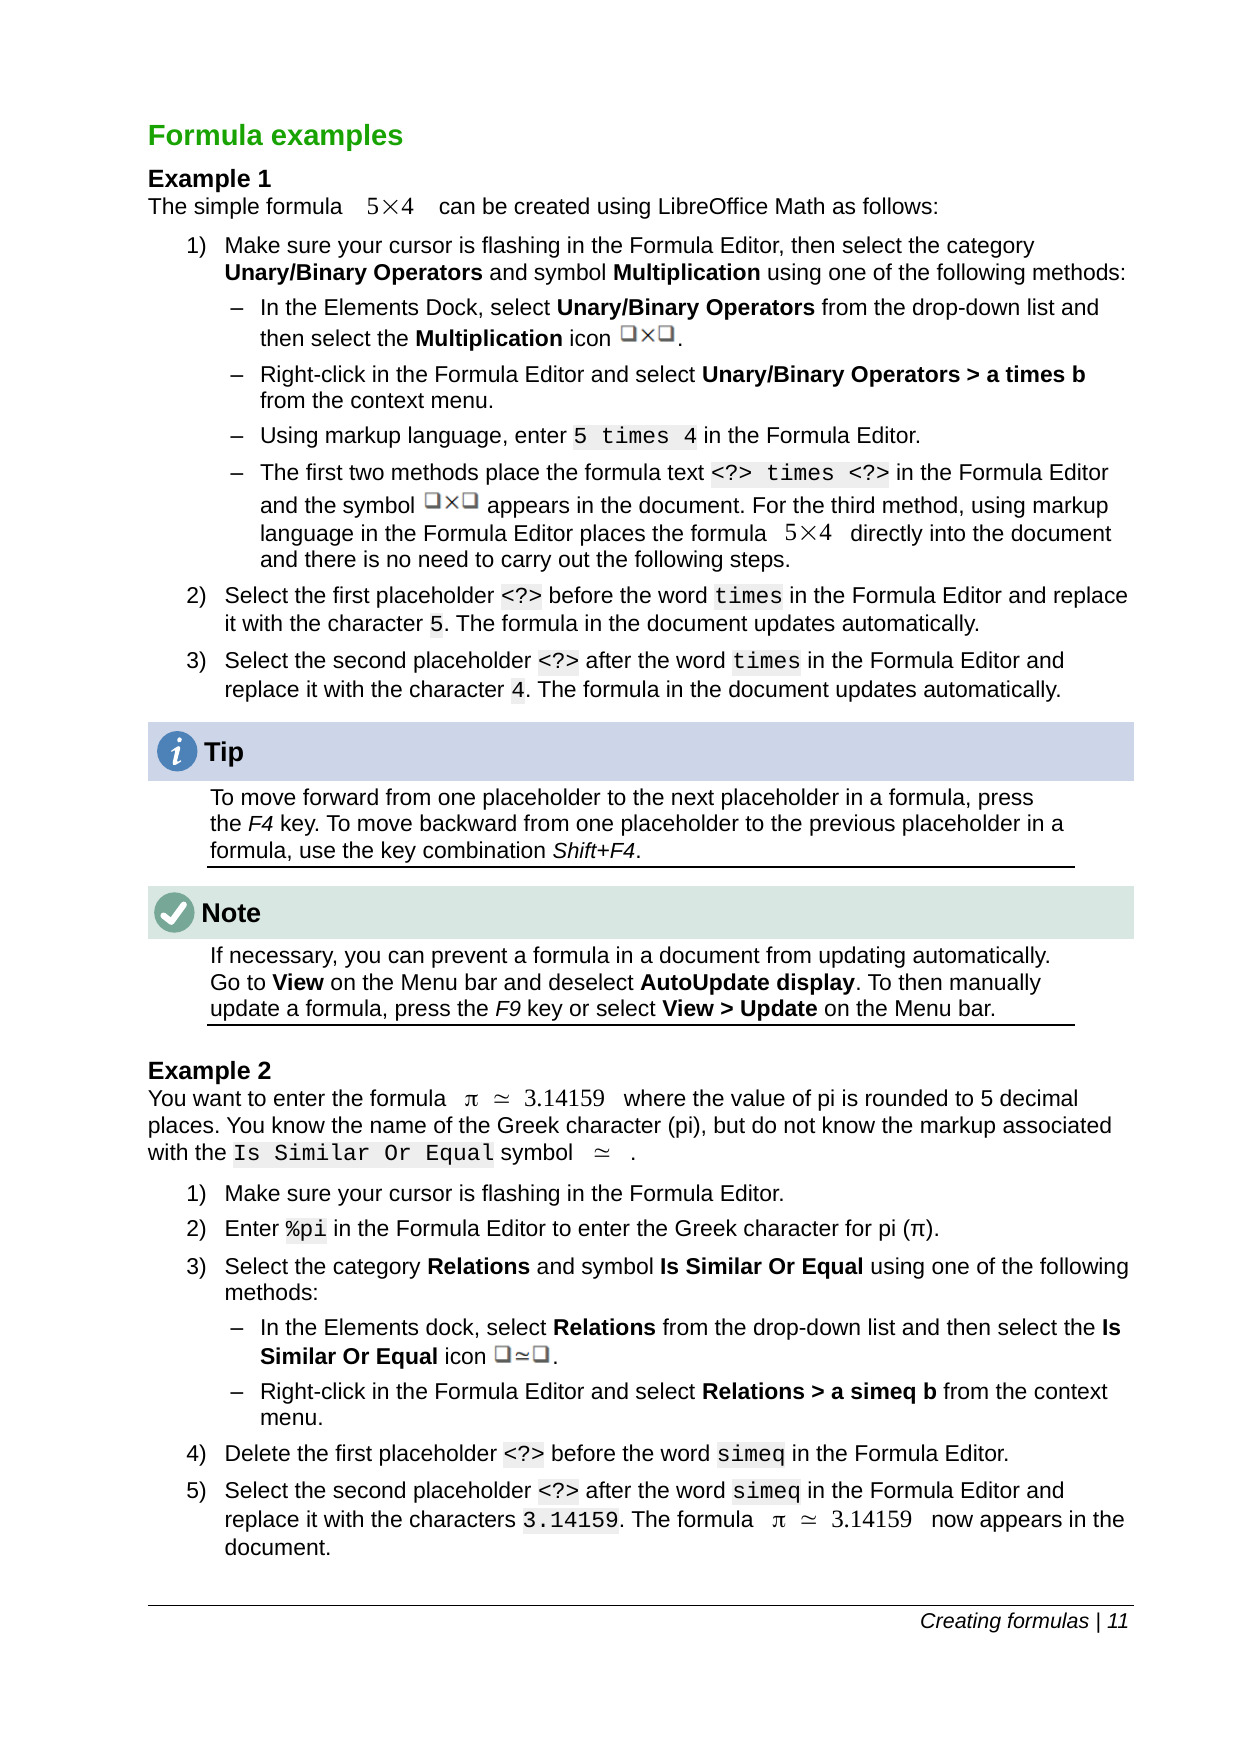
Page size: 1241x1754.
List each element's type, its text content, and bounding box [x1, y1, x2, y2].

list Select the second placeholder <?> after the word times in the Formula Editor and replace it with the character 4. The formula in the document updates automatically. [207, 647, 1134, 704]
list In the Elements dock, select Relations from the drop-down list and then select the Is Similar Or Equal icon . [230, 1314, 1134, 1369]
list Make sure your cursor is flashing in the Formula Editor. [207, 1180, 1134, 1207]
list Right-click in the Formula Editor and select Unary/Binary Operators > a times b from the context menu. [230, 361, 1134, 413]
text To move forward from one placeholder to the next placeholder in a formula, press the F4 key. To move backward from one placeholder to the previous placeholder in a formula, use the key combination Shift+F4. [207, 781, 1075, 866]
subtitle Tip [148, 722, 1134, 781]
list Delete the first placeholder <?> before the word simeq in the Formula Editor. [207, 1439, 1134, 1468]
picture [617, 320, 677, 347]
list Select the first placeholder <?> before the word times in the Formula Editor and replace it with the character 5. The formula in the document updates automatically. [207, 582, 1134, 638]
list Enter %pi in the Formula Editor to enter the Greek character for pi (π). [207, 1215, 1134, 1244]
text If necessary, you can prevent a formula in a document from updating automatically. Go to View on the Menu bar and deselect AutoUpdate display. To then manually update a formula, press the F9 key or select View > Update on the Menu bar. [207, 939, 1075, 1024]
list Select the second placeholder <?> after the word simeq in the Formula Editor and replace it with the characters 3.14159. The formulanow appears in the document. [207, 1477, 1134, 1561]
list Make sure your cursor is flashing in the Formula Editor, then select the category Unary/Binary Operators and symbol Multiplication using one of the following methods: [207, 232, 1134, 285]
subtitle Note [148, 886, 1134, 939]
subtitle Formula examples [148, 118, 1134, 152]
list Select the category Relations and symbol Is Similar Or Equal using one of the following methods: [207, 1253, 1134, 1305]
text The simple formula can be created using LibreOffice Math as follows: [148, 192, 1134, 220]
text Example 2 [148, 1056, 1134, 1084]
list In the Elements Dock, select Unary/Binary Operators from the drop-down list and then select the Multiplication icon . [230, 294, 1134, 352]
picture [421, 487, 481, 514]
text Example 1 [148, 164, 1134, 192]
text You want to enter the formulawhere the value of pi is rounded to 5 decimal places. You know the name of the Greek character (pi), but do not know the markup associated with the Is Similar Or Equal symbol. [148, 1084, 1134, 1168]
list Using markup language, enter 5 times 4 in the Formula Editor. [230, 422, 1134, 450]
picture [492, 1340, 552, 1365]
list Right-click in the Formula Editor and select Relations > a simeq b from the context menu. [230, 1378, 1134, 1431]
list The first two methods place the formula text <?> times <?> in the Formula Editor and the symbol appears in the document. For the third method, using markup language in the Formula Editor places the formuladirectly into the document and there is no need to carry out the following steps. [230, 459, 1134, 573]
